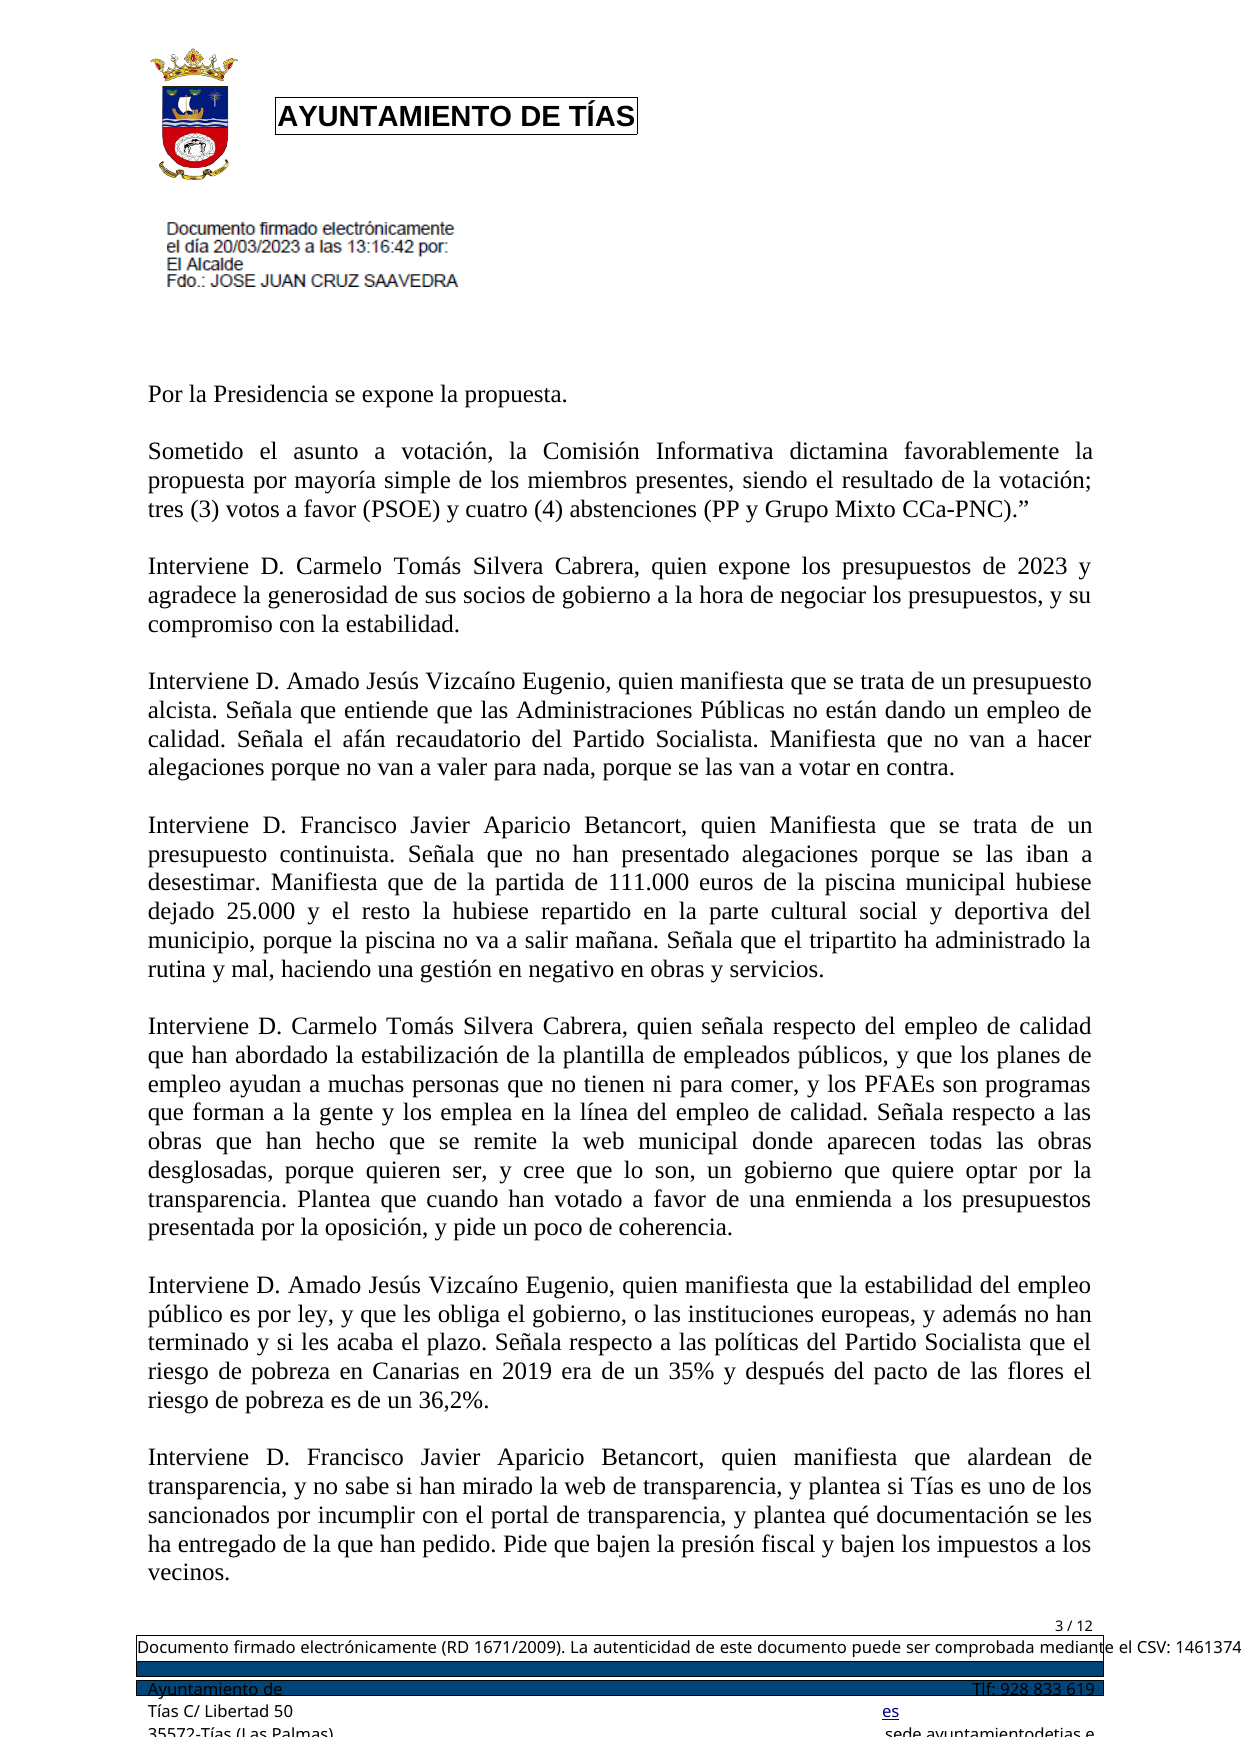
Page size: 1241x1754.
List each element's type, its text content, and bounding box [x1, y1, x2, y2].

text 3 / 12 [135, 1616, 1093, 1635]
picture [150, 48, 240, 180]
text Sometido el asunto a votación, la Comisión Informativa dictamina favorablemente la propuesta por mayoría simple de los miembros presentes, siendo el resultado de la votación; tres (3) votos a favor (PSOE) y cuatro (4) abstenciones (PP y Grupo Mixto CCa-PNC).” [148, 436, 1093, 522]
text Interviene D. Francisco Javier Aparicio Betancort, quien manifiesta que alardean de transparencia, y no sabe si han mirado la web de transparencia, y plantea si Tías es uno de los sancionados por incumplir con el portal de transparencia, y plantea qué documentación se les ha entregado de la que han pedido. Pide que bajen la presión fiscal y bajen los impuestos a los vecinos. [148, 1442, 1093, 1586]
picture [166, 221, 459, 287]
text Interviene D. Carmelo Tomás Silvera Cabrera, quien señala respecto del empleo de calidad que han abordado la estabilización de la plantilla de empleados públicos, y que los planes de empleo ayudan a muchas personas que no tienen ni para comer, y los PFAEs son programas que forman a la gente y los emplea en la línea del empleo de calidad. Señala respecto a las obras que han hecho que se remite la web municipal donde aparecen todas las obras desglosadas, porque quieren ser, y cree que lo son, un gobierno que quiere optar por la transparencia. Plantea que cuando han votado a favor de una enmienda a los presupuestos presentada por la oposición, y pide un poco de coherencia. [148, 1011, 1093, 1241]
text Interviene D. Amado Jesús Vizcaíno Eugenio, quien manifiesta que la estabilidad del empleo público es por ley, y que les obliga el gobierno, o las instituciones europeas, y además no han terminado y si les acaba el plazo. Señala respecto a las políticas del Partido Socialista que el riesgo de pobreza en Canarias en 2019 era de un 35% y después del pacto de las flores el riesgo de pobreza es de un 36,2%. [148, 1270, 1093, 1414]
text Interviene D. Amado Jesús Vizcaíno Eugenio, quien manifiesta que se trata de un presupuesto alcista. Señala que entiende que las Administraciones Públicas no están dando un empleo de calidad. Señala el afán recaudatorio del Partido Socialista. Manifiesta que no van a hacer alegaciones porque no van a valer para nada, porque se las van a votar en contra. [148, 666, 1093, 781]
text Interviene D. Francisco Javier Aparicio Betancort, quien Manifiesta que se trata de un presupuesto continuista. Señala que no han presentado alegaciones porque se las iban a desestimar. Manifiesta que de la partida de 111.000 euros de la piscina municipal hubiese dejado 25.000 y el resto la hubiese repartido en la parte cultural social y deportiva del municipio, porque la piscina no va a salir mañana. Señala que el tripartito ha administrado la rutina y mal, haciendo una gestión en negativo en obras y servicios. [148, 810, 1093, 982]
text Interviene D. Carmelo Tomás Silvera Cabrera, quien expone los presupuestos de 2023 y agradece la generosidad de sus socios de gobierno a la hora de negociar los presupuestos, y su compromiso con la estabilidad. [148, 551, 1093, 637]
text Por la Presidencia se expone la propuesta. [148, 379, 1105, 407]
